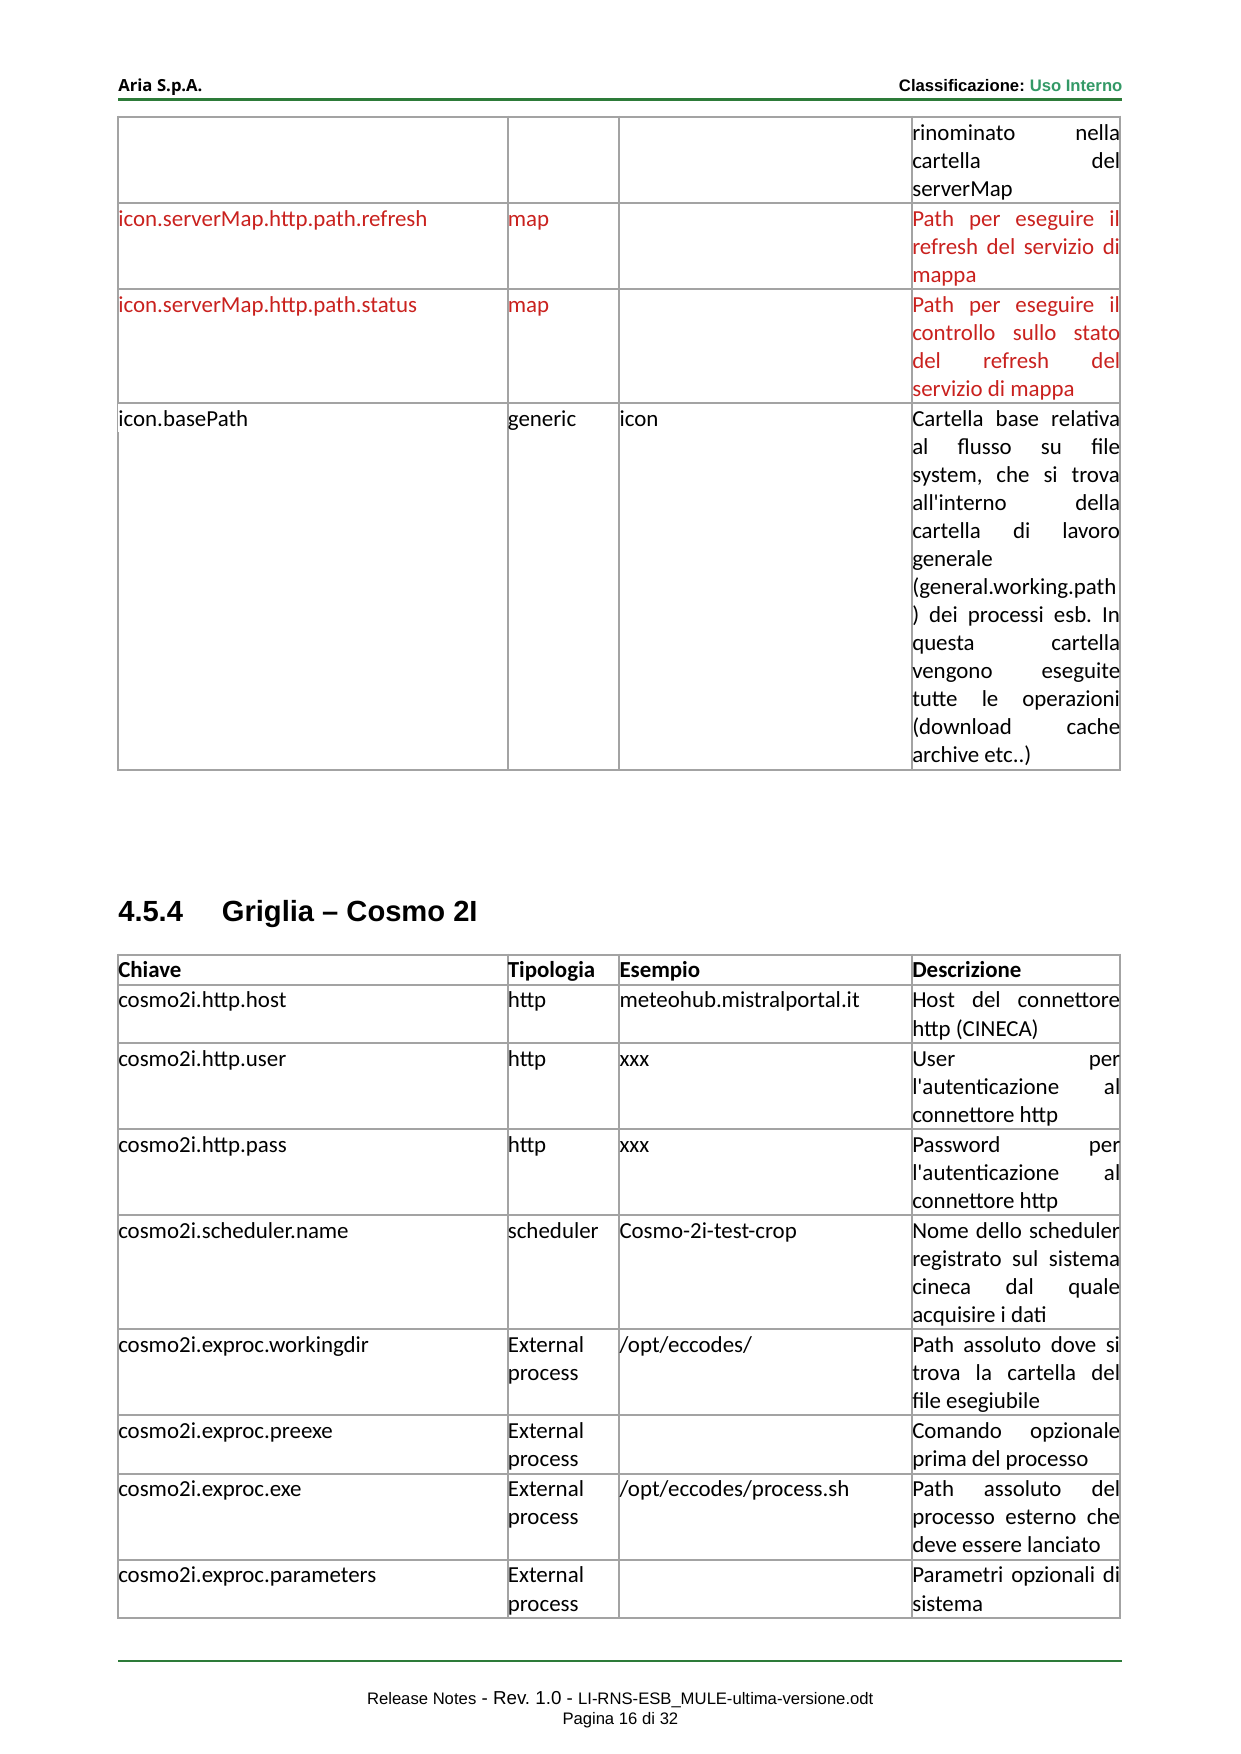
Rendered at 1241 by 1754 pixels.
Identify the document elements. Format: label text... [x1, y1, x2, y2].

table_cell rinominato nella cartella del serverMap [913, 118, 1119, 202]
table_cell Path assoluto del processo esterno che deve essere lanciato [913, 1475, 1119, 1558]
table_cell icon.serverMap.http.path.refresh [119, 204, 507, 288]
table_cell [620, 204, 911, 288]
table_cell /opt/eccodes/ [620, 1330, 911, 1414]
table_cell http [509, 1044, 618, 1128]
table_cell Host del connettore http (CINECA) [913, 986, 1119, 1042]
table_cell map [509, 290, 618, 402]
table_cell scheduler [509, 1216, 618, 1328]
table_header Descrizione [913, 956, 1119, 983]
table_cell cosmo2i.exproc.exe [119, 1475, 507, 1558]
table_cell [620, 1561, 911, 1617]
table_cell meteohub.mistralportal.it [620, 986, 911, 1042]
table_cell icon.basePath [119, 404, 507, 768]
table_cell icon.serverMap.http.path.status [119, 290, 507, 402]
table_cell map [509, 204, 618, 288]
table_cell cosmo2i.http.host [119, 986, 507, 1042]
table_cell cosmo2i.http.user [119, 1044, 507, 1128]
table_cell xxx [620, 1130, 911, 1214]
table_cell cosmo2i.exproc.preexe [119, 1416, 507, 1472]
table_cell Parametri opzionali di sistema [913, 1561, 1119, 1617]
table_cell cosmo2i.http.pass [119, 1130, 507, 1214]
table_header Esempio [620, 956, 911, 983]
table_cell Path per eseguire il controllo sullo stato del refresh del servizio di mappa [913, 290, 1119, 402]
table_cell User per l'autenticazione al connettore http [913, 1044, 1119, 1128]
table_cell External process [509, 1416, 618, 1472]
table_cell External process [509, 1561, 618, 1617]
table_cell http [509, 1130, 618, 1214]
table_cell Password per l'autenticazione al connettore http [913, 1130, 1119, 1214]
table_cell External process [509, 1475, 618, 1558]
table_cell cosmo2i.exproc.workingdir [119, 1330, 507, 1414]
table_cell Cartella base relativa al flusso su file system, che si trova all'interno della cartella di lavoro generale (general.working.path) dei processi esb. In questa cartella vengono eseguite tutte le operazioni (download cache archive etc..) [913, 404, 1119, 768]
table_cell Path assoluto dove si trova la cartella del file esegiubile [913, 1330, 1119, 1414]
table_cell http [509, 986, 618, 1042]
table_cell [119, 118, 507, 202]
subtitle Griglia – Cosmo 2I [118, 894, 1122, 928]
table_cell External process [509, 1330, 618, 1414]
table_cell generic [509, 404, 618, 768]
table_cell [509, 118, 618, 202]
table_cell [620, 290, 911, 402]
table_cell Path per eseguire il refresh del servizio di mappa [913, 204, 1119, 288]
table_cell xxx [620, 1044, 911, 1128]
table_cell Nome dello scheduler registrato sul sistema cineca dal quale acquisire i dati [913, 1216, 1119, 1328]
table_cell icon [620, 404, 911, 768]
table_cell cosmo2i.scheduler.name [119, 1216, 507, 1328]
table_cell [620, 1416, 911, 1472]
table_cell [620, 118, 911, 202]
table_header Tipologia [509, 956, 618, 983]
table_cell Cosmo-2i-test-crop [620, 1216, 911, 1328]
table_cell Comando opzionale prima del processo [913, 1416, 1119, 1472]
table_header Chiave [119, 956, 507, 983]
table_cell cosmo2i.exproc.parameters [119, 1561, 507, 1617]
table_cell /opt/eccodes/process.sh [620, 1475, 911, 1558]
